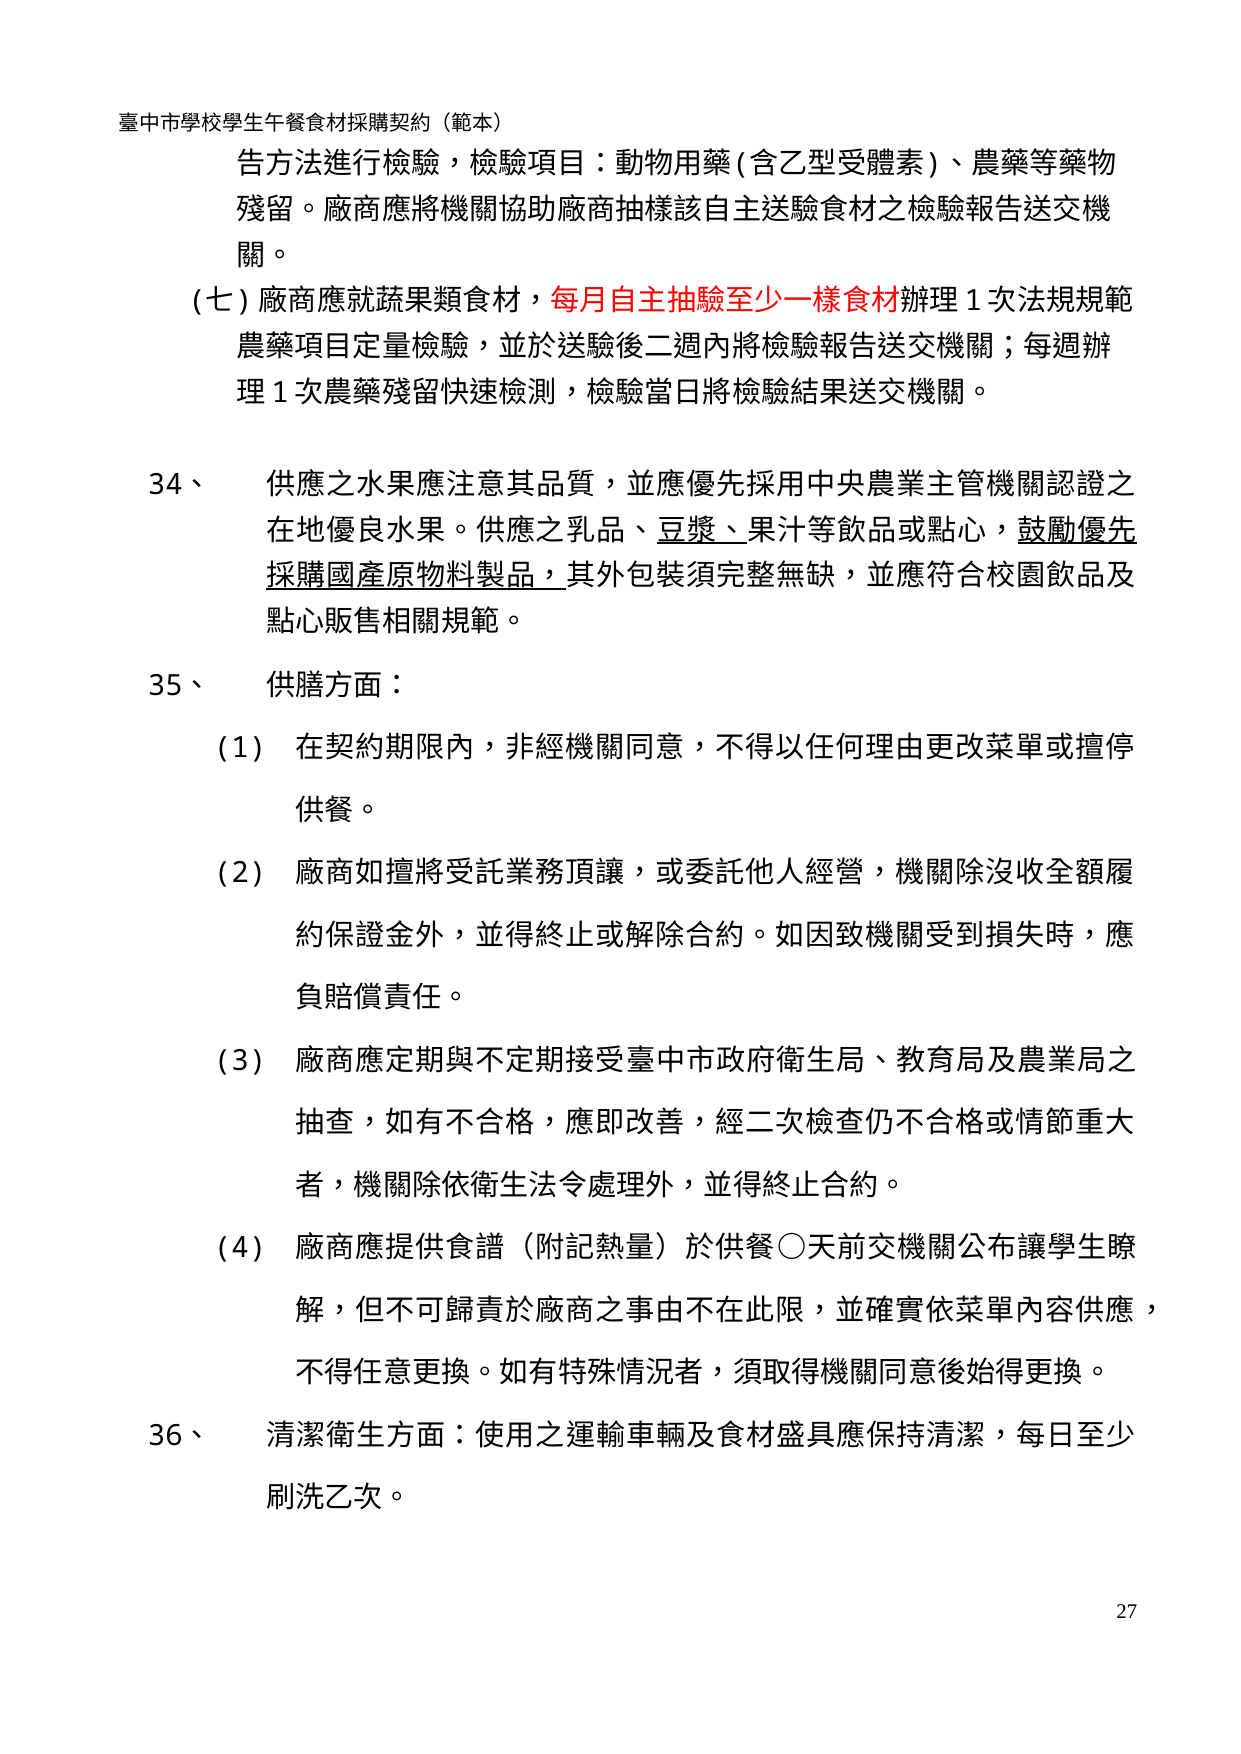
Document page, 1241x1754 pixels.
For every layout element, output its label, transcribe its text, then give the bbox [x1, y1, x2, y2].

list 廠商應提供食譜（附記熱量）於供餐○天前交機關公布讓學生瞭解，但不可歸責於廠商之事由不在此限，並確實依菜單內容供應，不得任意更換。如有特殊情況者，須取得機關同意後始得更換。 [213, 1203, 1137, 1391]
list 在契約期限內，非經機關同意，不得以任何理由更改菜單或擅停供餐。 [213, 703, 1137, 828]
list 供膳方面： [148, 641, 1137, 703]
list 供應之水果應注意其品質，並應優先採用中央農業主管機關認證之在地優良水果。供應之乳品、豆漿、果汁等飲品或點心，鼓勵優先採購國產原物料製品，其外包裝須完整無缺，並應符合校園飲品及點心販售相關規範。 [148, 457, 1137, 641]
list 廠商應定期與不定期接受臺中市政府衛生局、教育局及農業局之抽查，如有不合格，應即改善，經二次檢查仍不合格或情節重大者，機關除依衛生法令處理外，並得終止合約。 [213, 1016, 1137, 1203]
text 告方法進行檢驗，檢驗項目：動物用藥(含乙型受體素)、農藥等藥物殘留。廠商應將機關協助廠商抽樣該自主送驗食材之檢驗報告送交機關。 [118, 137, 1137, 274]
list 清潔衛生方面：使用之運輸車輛及食材盛具應保持清潔，每日至少刷洗乙次。 [148, 1391, 1137, 1516]
text (七) 廠商應就蔬果類食材，每月自主抽驗至少一樣食材辦理1次法規規範農藥項目定量檢驗，並於送驗後二週內將檢驗報告送交機關；每週辦理1次農藥殘留快速檢測，檢驗當日將檢驗結果送交機關。 [118, 274, 1137, 412]
list 廠商如擅將受託業務頂讓，或委託他人經營，機關除沒收全額履約保證金外，並得終止或解除合約。如因致機關受到損失時，應負賠償責任。 [213, 828, 1137, 1016]
